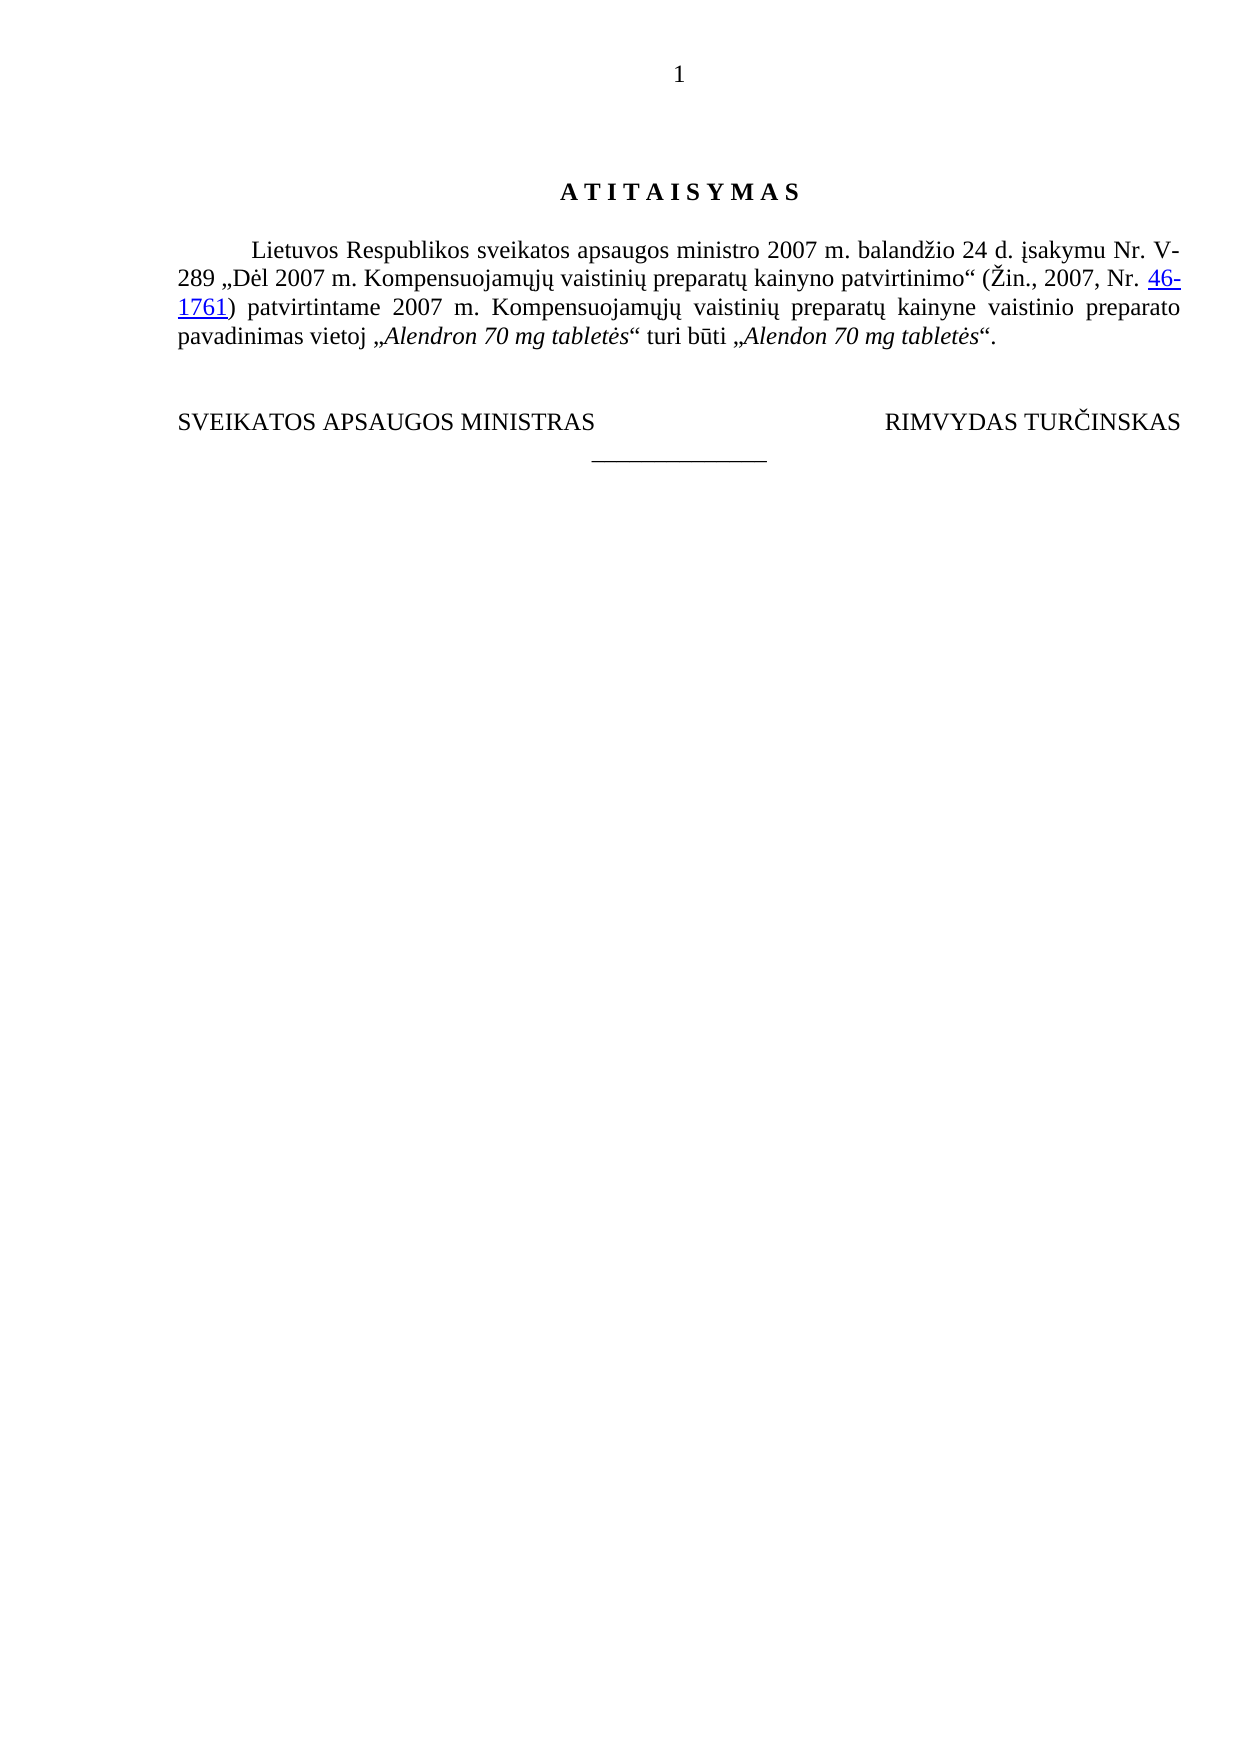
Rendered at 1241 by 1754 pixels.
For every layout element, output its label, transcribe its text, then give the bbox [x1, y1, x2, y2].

text SVEIKATOS APSAUGOS MINISTRAS RIMVYDAS TURČINSKAS [177, 407, 1181, 436]
text Lietuvos Respublikos sveikatos apsaugos ministro 2007 m. balandžio 24 d. įsakymu Nr. V-289 „Dėl 2007 m. Kompensuojamųjų vaistinių preparatų kainyno patvirtinimo“ (Žin., 2007, Nr. 46-1761) patvirtintame 2007 m. Kompensuojamųjų vaistinių preparatų kainyne vaistinio preparato pavadinimas vietoj „Alendron 70 mg tabletės“ turi būti „Alendon 70 mg tabletės“. [177, 235, 1181, 350]
text ______________ [177, 436, 1181, 465]
text ATITAISYMAS [177, 177, 1181, 206]
